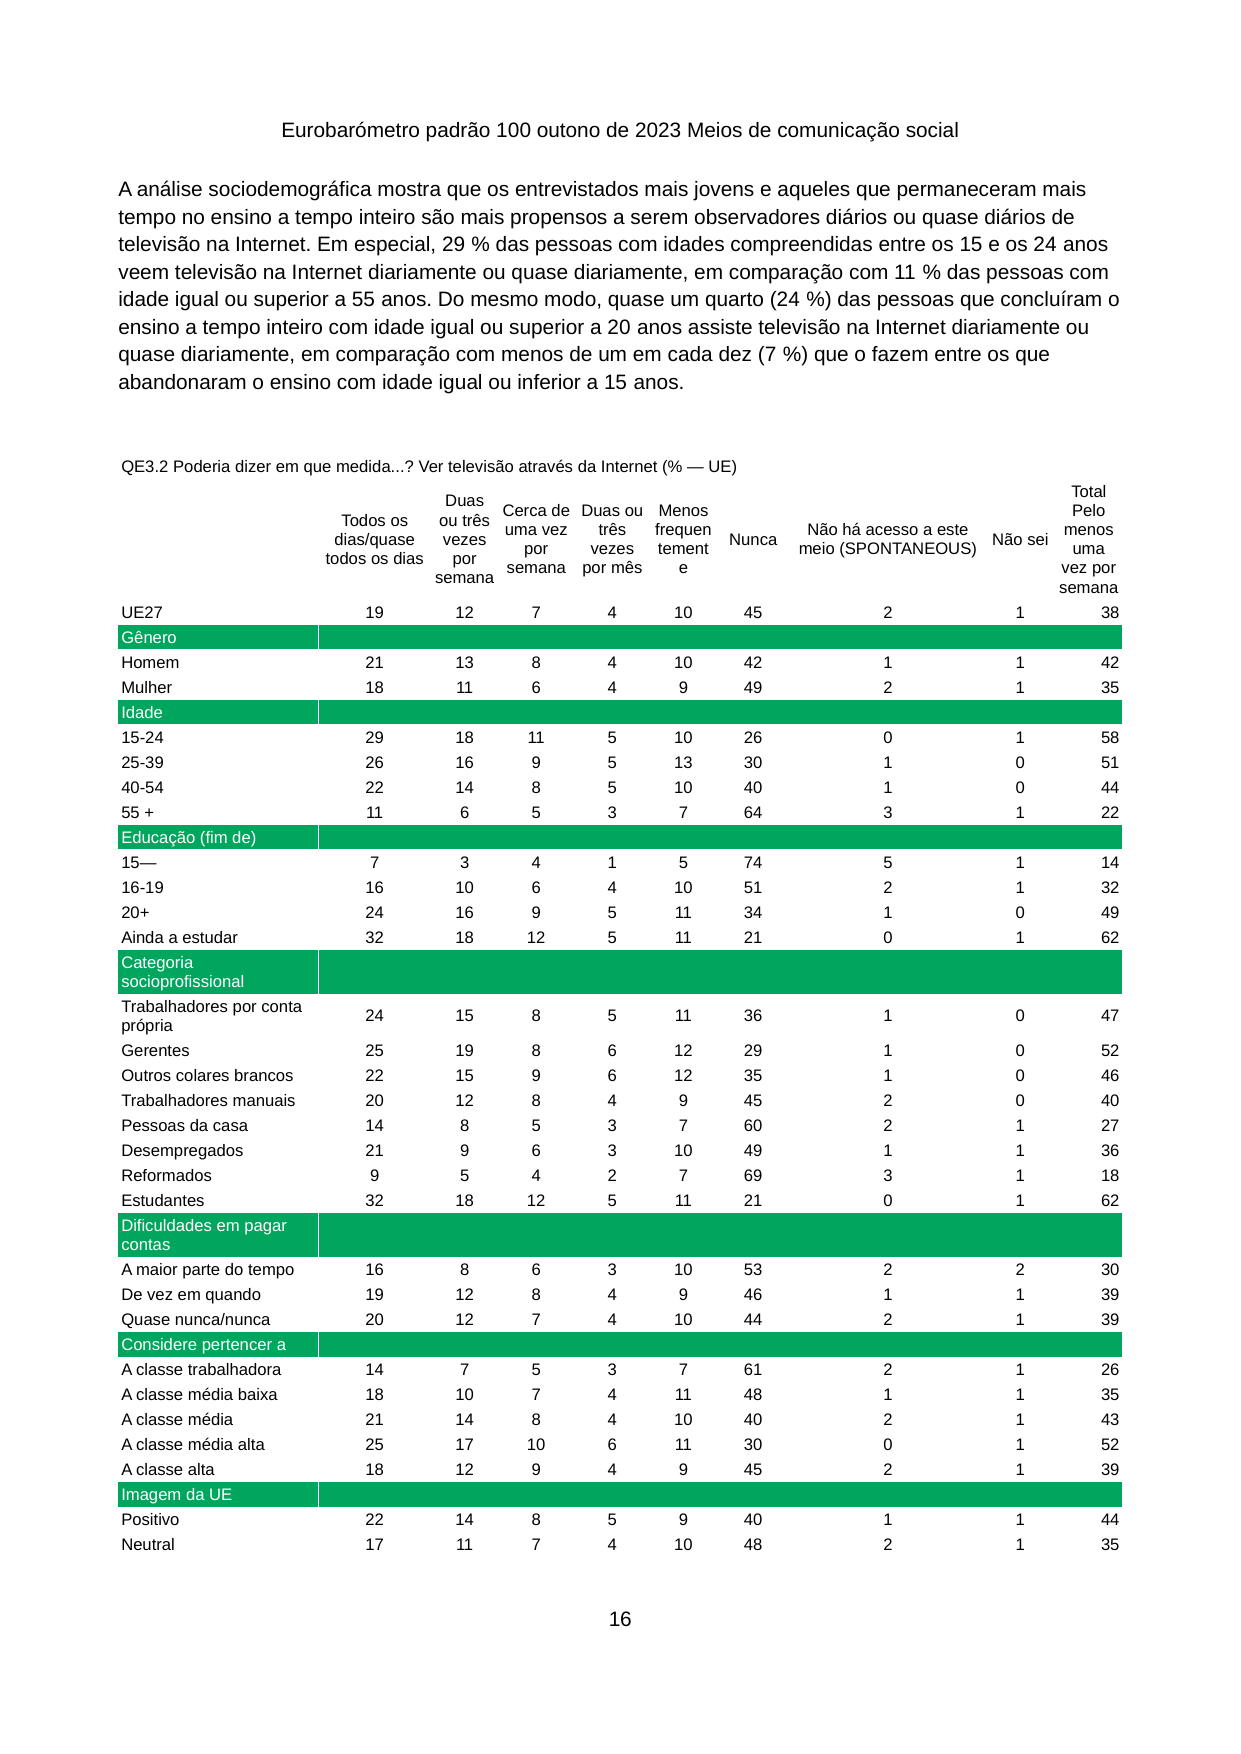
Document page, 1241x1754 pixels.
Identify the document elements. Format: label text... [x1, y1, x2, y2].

table_cell 17 [431, 1432, 498, 1457]
table_cell 18 [431, 725, 498, 749]
table_cell 17 [319, 1532, 431, 1557]
table_cell 8 [498, 1088, 574, 1113]
table_cell 22 [319, 1507, 431, 1532]
table_cell 12 [431, 1307, 498, 1332]
table_cell 7 [498, 1382, 574, 1407]
table_cell A classe média [118, 1407, 318, 1432]
table_cell 13 [651, 750, 716, 774]
table_cell 4 [574, 1457, 651, 1482]
table_cell 18 [1055, 1163, 1122, 1188]
table_cell 39 [1055, 1307, 1122, 1332]
table_cell 40 [1055, 1088, 1122, 1113]
table_cell 15— [118, 850, 318, 874]
table_cell Total Pelo menos uma vez por semana [1055, 479, 1122, 599]
table_cell 5 [574, 725, 651, 749]
table_cell 22 [319, 775, 431, 799]
table_cell 4 [574, 875, 651, 899]
table_cell [651, 950, 716, 994]
table_cell [790, 950, 985, 994]
table_cell [651, 625, 716, 649]
table_cell Pessoas da casa [118, 1113, 318, 1138]
table_cell 7 [319, 850, 431, 874]
table_cell 1 [790, 994, 985, 1038]
table_cell 1 [985, 1163, 1055, 1188]
table_cell 10 [651, 1407, 716, 1432]
table_cell 4 [574, 1282, 651, 1307]
table_cell 1 [574, 850, 651, 874]
table_cell 36 [716, 994, 790, 1038]
table_cell [1055, 1482, 1122, 1507]
table_cell Reformados [118, 1163, 318, 1188]
table_cell 6 [498, 1257, 574, 1282]
table_cell Gênero [118, 625, 318, 649]
table_cell 14 [319, 1357, 431, 1382]
table_cell 1 [985, 925, 1055, 949]
table_cell 26 [1055, 1357, 1122, 1382]
table_cell Considere pertencer a [118, 1332, 318, 1357]
table_cell 4 [574, 600, 651, 624]
table_cell 2 [790, 1407, 985, 1432]
table_cell [1055, 950, 1122, 994]
table_cell 10 [431, 875, 498, 899]
table_cell 6 [431, 800, 498, 824]
table_cell 4 [574, 675, 651, 699]
table_cell 1 [985, 600, 1055, 624]
table_cell 38 [1055, 600, 1122, 624]
table_cell 21 [716, 925, 790, 949]
table_cell [790, 825, 985, 849]
table_cell [574, 1213, 651, 1257]
table_cell 2 [790, 1257, 985, 1282]
table_cell 1 [985, 1432, 1055, 1457]
table_cell 1 [790, 775, 985, 799]
table_cell 7 [498, 1307, 574, 1332]
table_cell 11 [498, 725, 574, 749]
table_cell 3 [790, 800, 985, 824]
table_cell 3 [574, 1113, 651, 1138]
table_cell [1055, 1332, 1122, 1357]
table_cell 46 [716, 1282, 790, 1307]
table_cell [651, 825, 716, 849]
table_cell 1 [985, 875, 1055, 899]
table_cell 25 [319, 1432, 431, 1457]
table_cell 2 [790, 675, 985, 699]
table_cell 0 [985, 1088, 1055, 1113]
table_cell [790, 700, 985, 724]
table_cell 9 [498, 1063, 574, 1088]
table_cell Imagem da UE [118, 1482, 318, 1507]
table_cell 12 [431, 1088, 498, 1113]
table_cell 5 [498, 800, 574, 824]
table_cell 8 [498, 775, 574, 799]
table_cell 9 [431, 1138, 498, 1163]
table_cell [790, 1482, 985, 1507]
table_cell [985, 1332, 1055, 1357]
table_cell 5 [651, 850, 716, 874]
table_cell [431, 950, 498, 994]
table_cell 8 [498, 650, 574, 674]
table_cell Trabalhadores manuais [118, 1088, 318, 1113]
table_cell 21 [319, 1138, 431, 1163]
table_cell 1 [790, 1507, 985, 1532]
table_cell [651, 1332, 716, 1357]
table_cell Dificuldades em pagar contas [118, 1213, 318, 1257]
table_cell 36 [1055, 1138, 1122, 1163]
table_cell 11 [651, 994, 716, 1038]
table_cell 15-24 [118, 725, 318, 749]
table_cell [985, 625, 1055, 649]
table_cell 62 [1055, 1188, 1122, 1213]
table_cell 10 [651, 875, 716, 899]
table_cell 1 [985, 1532, 1055, 1557]
table_cell [498, 700, 574, 724]
table_cell 35 [1055, 675, 1122, 699]
table_cell [985, 825, 1055, 849]
table_cell Educação (fim de) [118, 825, 318, 849]
table_cell 0 [790, 1432, 985, 1457]
table_cell Nunca [716, 479, 790, 599]
table_cell 1 [790, 650, 985, 674]
table_cell 4 [574, 1307, 651, 1332]
table_cell 11 [651, 1188, 716, 1213]
table_cell [716, 825, 790, 849]
table_cell 1 [985, 1307, 1055, 1332]
table_cell [1055, 625, 1122, 649]
table_cell Positivo [118, 1507, 318, 1532]
table_cell 51 [716, 875, 790, 899]
table_cell 40 [716, 1507, 790, 1532]
table_cell 0 [790, 925, 985, 949]
table_cell [716, 625, 790, 649]
table_cell 62 [1055, 925, 1122, 949]
table_cell 0 [985, 775, 1055, 799]
table_cell 7 [498, 1532, 574, 1557]
table_cell [431, 1332, 498, 1357]
table_cell [319, 625, 431, 649]
table_cell 14 [319, 1113, 431, 1138]
table_cell [431, 825, 498, 849]
table_cell 1 [985, 1407, 1055, 1432]
table_header QE3.2 Poderia dizer em que medida...? Ver televisão através da Internet (% — UE) [118, 454, 985, 479]
table_cell 9 [319, 1163, 431, 1188]
table_header [985, 454, 1055, 479]
table_cell 4 [574, 1382, 651, 1407]
table_cell 1 [985, 725, 1055, 749]
table_cell 1 [985, 650, 1055, 674]
table_cell 21 [319, 1407, 431, 1432]
text A análise sociodemográfica mostra que os entrevistados mais jovens e aqueles que permaneceram mais tempo no ensino a tempo inteiro são mais propensos a serem observadores diários ou quase diários de televisão na Internet. Em especial, 29 % das pessoas com idades compreendidas entre os 15 e os 24 anos veem televisão na Internet diariamente ou quase diariamente, em comparação com 11 % das pessoas com idade igual ou superior a 55 anos. Do mesmo modo, quase um quarto (24 %) das pessoas que concluíram o ensino a tempo inteiro com idade igual ou superior a 20 anos assiste televisão na Internet diariamente ou quase diariamente, em comparação com menos de um em cada dez (7 %) que o fazem entre os que abandonaram o ensino com idade igual ou inferior a 15 anos. [118, 177, 1122, 393]
table_cell Mulher [118, 675, 318, 699]
table_cell [319, 1213, 431, 1257]
table_cell 24 [319, 900, 431, 924]
table_cell [985, 700, 1055, 724]
table_cell 11 [651, 1432, 716, 1457]
table_cell 10 [651, 725, 716, 749]
table_cell [651, 1482, 716, 1507]
table_cell 11 [431, 675, 498, 699]
table_cell [1055, 700, 1122, 724]
table_cell 39 [1055, 1457, 1122, 1482]
table_cell 3 [574, 1357, 651, 1382]
table_cell 7 [431, 1357, 498, 1382]
table_cell 1 [985, 1282, 1055, 1307]
table_cell 24 [319, 994, 431, 1038]
table_cell 4 [574, 1532, 651, 1557]
table_cell A classe alta [118, 1457, 318, 1482]
table_cell [498, 950, 574, 994]
table_cell 48 [716, 1532, 790, 1557]
table_cell 5 [431, 1163, 498, 1188]
table_cell 2 [790, 1113, 985, 1138]
table_cell 5 [574, 1188, 651, 1213]
table_cell 20 [319, 1088, 431, 1113]
table_cell [431, 1213, 498, 1257]
table_cell Duas ou três vezes por mês [574, 479, 651, 599]
table_cell 2 [790, 875, 985, 899]
table_cell 15 [431, 1063, 498, 1088]
table_cell UE27 [118, 600, 318, 624]
table_cell [498, 1482, 574, 1507]
table_cell 1 [985, 1113, 1055, 1138]
table_cell 49 [716, 1138, 790, 1163]
table_cell 5 [574, 994, 651, 1038]
table_cell 1 [985, 1457, 1055, 1482]
table_cell 4 [574, 650, 651, 674]
table_cell [319, 1482, 431, 1507]
table_cell [716, 1482, 790, 1507]
table_cell 58 [1055, 725, 1122, 749]
table_cell [651, 1213, 716, 1257]
table_cell 1 [985, 1138, 1055, 1163]
table_cell Não sei [985, 479, 1055, 599]
table_cell 45 [716, 1088, 790, 1113]
table_cell 21 [716, 1188, 790, 1213]
table_cell 9 [651, 675, 716, 699]
table_cell 12 [431, 600, 498, 624]
table_cell 32 [319, 1188, 431, 1213]
table_cell 52 [1055, 1038, 1122, 1063]
table_cell [574, 700, 651, 724]
table_cell 55 + [118, 800, 318, 824]
table_cell 11 [651, 925, 716, 949]
table_cell 40-54 [118, 775, 318, 799]
table_cell 6 [498, 675, 574, 699]
table_cell 0 [985, 1063, 1055, 1088]
table_cell 18 [319, 675, 431, 699]
table_cell 12 [651, 1063, 716, 1088]
table_cell 12 [431, 1282, 498, 1307]
table_cell [574, 1482, 651, 1507]
table_cell [319, 825, 431, 849]
table_cell 30 [1055, 1257, 1122, 1282]
table_cell 8 [431, 1257, 498, 1282]
table_cell 6 [498, 1138, 574, 1163]
table_cell 4 [574, 1088, 651, 1113]
table_cell 2 [790, 1457, 985, 1482]
table_cell 44 [1055, 1507, 1122, 1532]
table_cell 0 [790, 725, 985, 749]
table_cell 22 [319, 1063, 431, 1088]
table_cell 2 [790, 1088, 985, 1113]
table_cell 25-39 [118, 750, 318, 774]
table_cell 12 [498, 1188, 574, 1213]
table_cell [431, 700, 498, 724]
table_cell Trabalhadores por conta própria [118, 994, 318, 1038]
table_cell [498, 1213, 574, 1257]
table_cell 5 [790, 850, 985, 874]
table_cell 2 [790, 1532, 985, 1557]
table_cell 6 [498, 875, 574, 899]
table_cell 1 [790, 1038, 985, 1063]
table_cell [498, 825, 574, 849]
table_cell 12 [498, 925, 574, 949]
table_cell Estudantes [118, 1188, 318, 1213]
table_cell A classe média baixa [118, 1382, 318, 1407]
table_cell 22 [1055, 800, 1122, 824]
table_cell 11 [651, 900, 716, 924]
table_cell 51 [1055, 750, 1122, 774]
table_cell 8 [498, 1282, 574, 1307]
table_cell [985, 950, 1055, 994]
table_cell 2 [985, 1257, 1055, 1282]
table_cell 6 [574, 1038, 651, 1063]
table_cell 46 [1055, 1063, 1122, 1088]
table_cell 1 [790, 1138, 985, 1163]
table_cell Quase nunca/nunca [118, 1307, 318, 1332]
table_cell A classe média alta [118, 1432, 318, 1457]
table_cell 9 [651, 1088, 716, 1113]
table_cell 18 [431, 925, 498, 949]
table_cell 3 [431, 850, 498, 874]
table_cell 44 [1055, 775, 1122, 799]
table_cell 1 [790, 750, 985, 774]
table_cell [431, 1482, 498, 1507]
table_cell 34 [716, 900, 790, 924]
table_cell 10 [651, 775, 716, 799]
table_cell 30 [716, 750, 790, 774]
table_cell 7 [651, 1163, 716, 1188]
table_cell 13 [431, 650, 498, 674]
table_cell 7 [651, 1357, 716, 1382]
table_cell 35 [1055, 1532, 1122, 1557]
table_cell 20 [319, 1307, 431, 1332]
table_cell 18 [319, 1457, 431, 1482]
table_cell 1 [790, 1282, 985, 1307]
table_cell 21 [319, 650, 431, 674]
table_cell 9 [498, 1457, 574, 1482]
table_cell 25 [319, 1038, 431, 1063]
table_cell 8 [431, 1113, 498, 1138]
table_cell 19 [431, 1038, 498, 1063]
table_cell 16 [431, 750, 498, 774]
table_cell 1 [790, 900, 985, 924]
table_cell 30 [716, 1432, 790, 1457]
table_cell 6 [574, 1063, 651, 1088]
table_cell 1 [985, 1357, 1055, 1382]
table_cell 16 [431, 900, 498, 924]
table_cell 10 [651, 650, 716, 674]
table_cell 15 [431, 994, 498, 1038]
table_cell 45 [716, 1457, 790, 1482]
table_cell 3 [574, 1138, 651, 1163]
table_cell 19 [319, 600, 431, 624]
table_cell [651, 700, 716, 724]
table_cell Idade [118, 700, 318, 724]
table_cell 7 [498, 600, 574, 624]
table_cell 5 [574, 1507, 651, 1532]
table_header [1055, 454, 1122, 479]
table_cell 20+ [118, 900, 318, 924]
table_cell 18 [319, 1382, 431, 1407]
table_cell 9 [498, 750, 574, 774]
table_cell 11 [651, 1382, 716, 1407]
table_cell 42 [716, 650, 790, 674]
table_cell 5 [498, 1357, 574, 1382]
table_cell 0 [985, 750, 1055, 774]
table_cell 5 [498, 1113, 574, 1138]
table_cell Não há acesso a este meio (SPONTANEOUS) [790, 479, 985, 599]
table_cell [574, 825, 651, 849]
table_cell 52 [1055, 1432, 1122, 1457]
table_cell 8 [498, 994, 574, 1038]
table_cell Homem [118, 650, 318, 674]
table_cell 0 [790, 1188, 985, 1213]
table_cell 2 [790, 600, 985, 624]
table_cell 12 [651, 1038, 716, 1063]
table_cell 45 [716, 600, 790, 624]
table_cell 6 [574, 1432, 651, 1457]
table_cell 74 [716, 850, 790, 874]
table_cell 2 [574, 1163, 651, 1188]
table_cell 48 [716, 1382, 790, 1407]
table_cell [574, 625, 651, 649]
table_cell Cerca de uma vez por semana [498, 479, 574, 599]
table_cell 11 [319, 800, 431, 824]
table_cell 4 [498, 1163, 574, 1188]
table_cell 40 [716, 775, 790, 799]
table_cell 9 [498, 900, 574, 924]
table_cell 11 [431, 1532, 498, 1557]
table_cell 2 [790, 1307, 985, 1332]
table_cell 1 [790, 1382, 985, 1407]
table_cell 8 [498, 1507, 574, 1532]
table_cell 49 [1055, 900, 1122, 924]
table_cell 0 [985, 900, 1055, 924]
table_cell 60 [716, 1113, 790, 1138]
table_cell Menos frequentemente [651, 479, 716, 599]
table_cell [574, 950, 651, 994]
table_cell 1 [985, 1507, 1055, 1532]
table_cell 35 [716, 1063, 790, 1088]
table_cell 10 [651, 1532, 716, 1557]
table_cell [716, 1332, 790, 1357]
table_cell 29 [319, 725, 431, 749]
table_cell Todos os dias/quase todos os dias [319, 479, 431, 599]
table_cell 5 [574, 775, 651, 799]
table_cell [431, 625, 498, 649]
table_cell [319, 1332, 431, 1357]
table_cell [1055, 1213, 1122, 1257]
table_cell Categoria socioprofissional [118, 950, 318, 994]
table_cell 1 [985, 1382, 1055, 1407]
table_cell 35 [1055, 1382, 1122, 1407]
table_cell 4 [498, 850, 574, 874]
table_cell 32 [1055, 875, 1122, 899]
table_cell 19 [319, 1282, 431, 1307]
table_cell [716, 700, 790, 724]
table_cell 4 [574, 1407, 651, 1432]
table_cell 1 [985, 675, 1055, 699]
table_cell [716, 1213, 790, 1257]
table_cell 10 [651, 1138, 716, 1163]
table_cell [498, 625, 574, 649]
table_cell 69 [716, 1163, 790, 1188]
table_cell 9 [651, 1507, 716, 1532]
table_cell 53 [716, 1257, 790, 1282]
table_cell 26 [716, 725, 790, 749]
table_cell 10 [431, 1382, 498, 1407]
table_cell 7 [651, 1113, 716, 1138]
table_cell 5 [574, 750, 651, 774]
table_cell Outros colares brancos [118, 1063, 318, 1088]
table_cell De vez em quando [118, 1282, 318, 1307]
table_cell 10 [651, 1307, 716, 1332]
table_cell [319, 700, 431, 724]
table_cell [716, 950, 790, 994]
table_cell 3 [574, 800, 651, 824]
table_cell 12 [431, 1457, 498, 1482]
table_cell 61 [716, 1357, 790, 1382]
table_cell 1 [790, 1063, 985, 1088]
table_cell 5 [574, 900, 651, 924]
table_cell 0 [985, 1038, 1055, 1063]
table_cell 14 [1055, 850, 1122, 874]
table_cell 44 [716, 1307, 790, 1332]
table_cell A classe trabalhadora [118, 1357, 318, 1382]
table_cell 14 [431, 1407, 498, 1432]
table_cell 1 [985, 800, 1055, 824]
table_cell 10 [498, 1432, 574, 1457]
table_cell Desempregados [118, 1138, 318, 1163]
table_cell 47 [1055, 994, 1122, 1038]
table_cell 16 [319, 875, 431, 899]
table_cell 1 [985, 850, 1055, 874]
table_cell Gerentes [118, 1038, 318, 1063]
table_cell 18 [431, 1188, 498, 1213]
table_cell [498, 1332, 574, 1357]
table_cell [1055, 825, 1122, 849]
table_cell 1 [985, 1188, 1055, 1213]
table_cell 5 [574, 925, 651, 949]
table_cell 40 [716, 1407, 790, 1432]
table_cell 0 [985, 994, 1055, 1038]
table_cell 3 [574, 1257, 651, 1282]
table_cell 26 [319, 750, 431, 774]
table_cell 10 [651, 600, 716, 624]
table_cell 29 [716, 1038, 790, 1063]
table_cell Neutral [118, 1532, 318, 1557]
table_cell 16-19 [118, 875, 318, 899]
table_cell 10 [651, 1257, 716, 1282]
table_cell 14 [431, 775, 498, 799]
table_cell 2 [790, 1357, 985, 1382]
table_cell A maior parte do tempo [118, 1257, 318, 1282]
table_cell 3 [790, 1163, 985, 1188]
table_cell [319, 950, 431, 994]
table_cell 9 [651, 1457, 716, 1482]
table_cell 64 [716, 800, 790, 824]
table_cell [985, 1482, 1055, 1507]
table_cell 43 [1055, 1407, 1122, 1432]
table_cell Ainda a estudar [118, 925, 318, 949]
table_cell 49 [716, 675, 790, 699]
table_cell 8 [498, 1038, 574, 1063]
table_cell [790, 1332, 985, 1357]
table_cell 32 [319, 925, 431, 949]
table_cell [118, 479, 318, 599]
table_cell 42 [1055, 650, 1122, 674]
table_cell 16 [319, 1257, 431, 1282]
table_cell [790, 1213, 985, 1257]
table_cell 9 [651, 1282, 716, 1307]
table_cell [790, 625, 985, 649]
table_cell [574, 1332, 651, 1357]
table_cell 39 [1055, 1282, 1122, 1307]
table_cell [985, 1213, 1055, 1257]
table_cell 27 [1055, 1113, 1122, 1138]
table_cell 7 [651, 800, 716, 824]
table_cell 8 [498, 1407, 574, 1432]
table_cell 14 [431, 1507, 498, 1532]
table_cell Duas ou três vezes por semana [431, 479, 498, 599]
